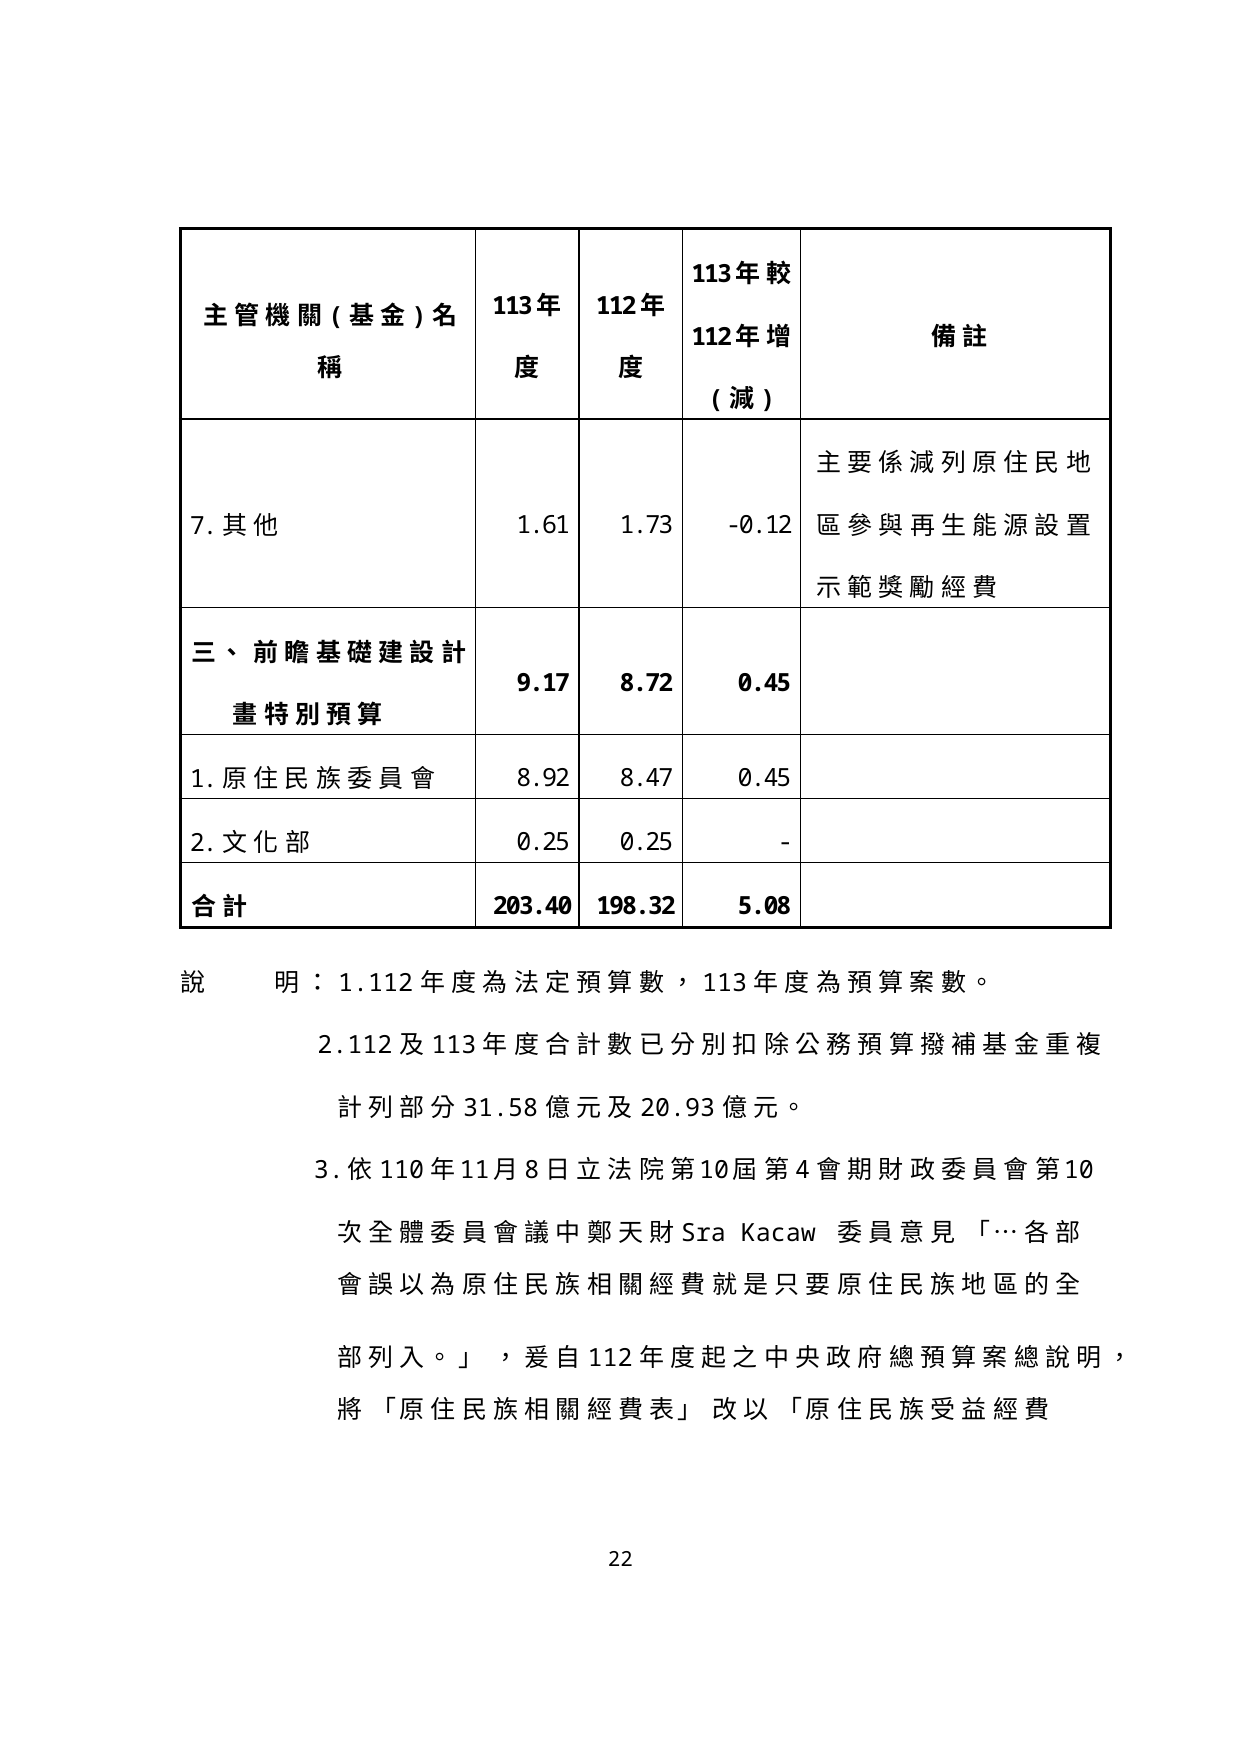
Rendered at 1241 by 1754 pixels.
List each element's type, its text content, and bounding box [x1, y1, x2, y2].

table_cell 0.45 [683, 735, 800, 797]
table_cell 1.73 [580, 420, 682, 607]
table_cell 8.47 [580, 735, 682, 797]
table_cell 198.32 [580, 863, 682, 926]
table_cell [801, 799, 1109, 862]
table_cell 1.61 [476, 420, 578, 607]
table_cell 7.其他 [182, 420, 475, 607]
table_cell - [683, 799, 800, 862]
table_cell 三、前瞻基礎建設計畫特別預算 [182, 608, 475, 733]
table_cell 5.08 [683, 863, 800, 926]
table_header 113年較112年增(減) [683, 230, 800, 418]
table_cell 合計 [182, 863, 475, 926]
text 2.112及113年度合計數已分別扣除公務預算撥補基金重複計列部分31.58億元及20.93億元。 [303, 991, 1107, 1116]
table_cell 0.45 [683, 608, 800, 733]
table_cell 203.40 [476, 863, 578, 926]
table_cell 8.92 [476, 735, 578, 797]
table_header 112年度 [580, 230, 682, 418]
table_cell 8.72 [580, 608, 682, 733]
table_cell 主要係減列原住民地區參與再生能源設置示範獎勵經費 [801, 420, 1109, 607]
table_cell [801, 608, 1109, 733]
table_header 113年度 [476, 230, 578, 418]
table_cell 1.原住民族委員會 [182, 735, 475, 797]
table_header 備註 [801, 230, 1109, 418]
text 說 明：1.112年度為法定預算數，113年度為預算案數。 [177, 929, 1107, 991]
text 3.依110年11月8日立法院第10屆第4會期財政委員會第10次全體委員會議中鄭天財Sra Kacaw 委員意見「…各部會誤以為原住民族相關經費就是只要原住民族地區的全部列入。」，爰自112年度起之中央政府總預算案總說明，將「原住民族相關經費表」改以「原住民族受益經費表」表達，表內數字係各部會以原住民為主體之業務經費，至於「原住民族地區建設計畫經費」係另按合理客觀之基礎如原鄉面積、道路長度、原鄉之標案金額等估算，於該表備註說明。 [303, 1116, 1107, 1429]
table_cell [801, 735, 1109, 797]
table_header 主管機關(基金)名稱 [182, 230, 475, 418]
table_cell [801, 863, 1109, 926]
table_cell 0.25 [476, 799, 578, 862]
table_cell -0.12 [683, 420, 800, 607]
table_cell 9.17 [476, 608, 578, 733]
table_cell 0.25 [580, 799, 682, 862]
table_cell 2.文化部 [182, 799, 475, 862]
